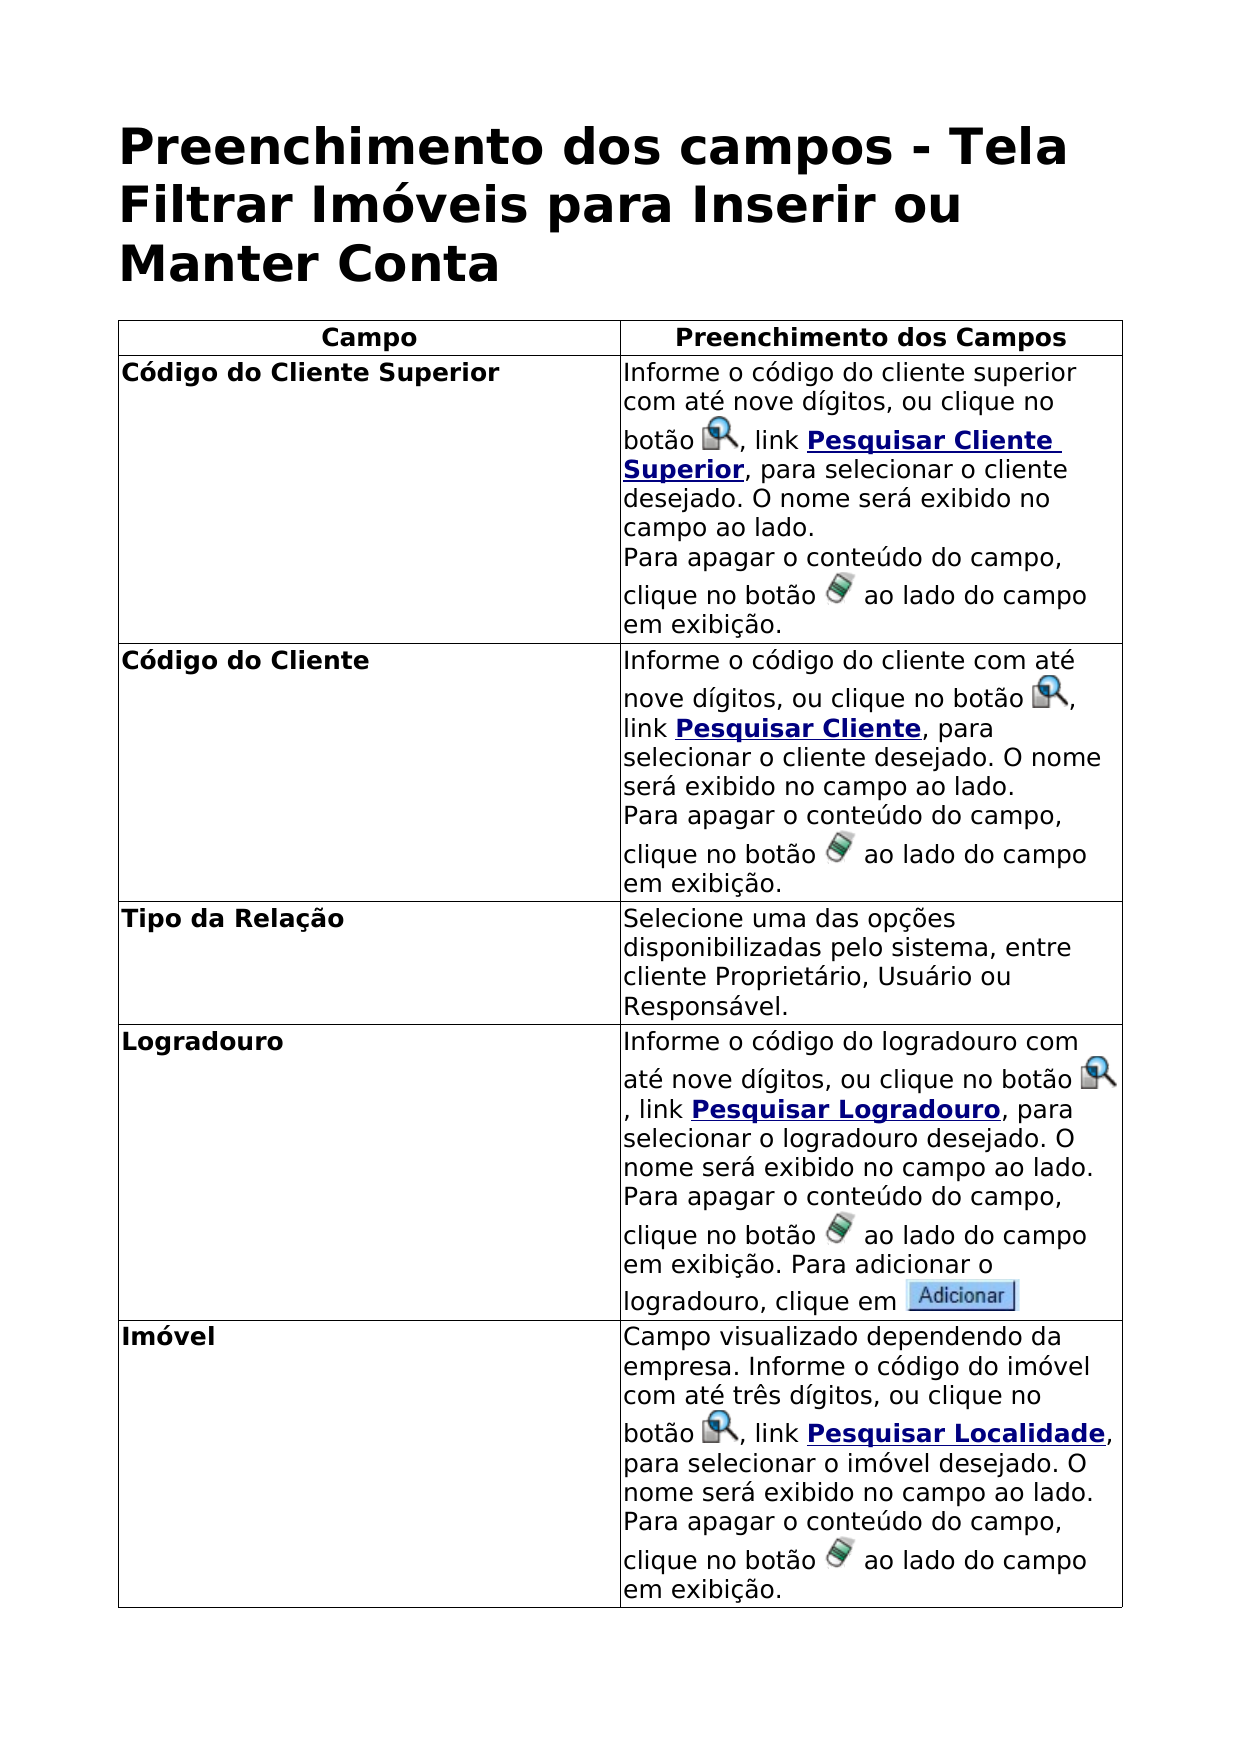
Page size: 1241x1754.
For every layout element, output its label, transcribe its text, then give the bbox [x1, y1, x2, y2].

picture [824, 572, 856, 605]
picture [824, 830, 856, 864]
picture [905, 1279, 1020, 1311]
picture [702, 1410, 739, 1443]
picture [824, 1211, 856, 1245]
table_cell Código do Cliente [119, 644, 620, 901]
table_cell Informe o código do logradouro com até nove dígitos, ou clique no botão , link Pesquisar Logradouro, para selecionar o logradouro desejado. O nome será exibido no campo ao lado. Para apagar o conteúdo do campo, clique no botão ao lado do campo em exibição. Para adicionar o logradouro, clique em [621, 1025, 1122, 1319]
table_cell Tipo da Relação [119, 902, 620, 1024]
picture [1080, 1056, 1117, 1089]
table_cell Imóvel [119, 1321, 620, 1607]
table_cell Logradouro [119, 1025, 620, 1319]
picture [1032, 675, 1069, 708]
table_header Campo [119, 321, 620, 355]
table_cell Selecione uma das opções disponibilizadas pelo sistema, entre cliente Proprietário, Usuário ou Responsável. [621, 902, 1122, 1024]
table_cell Campo visualizado dependendo da empresa. Informe o código do imóvel com até três dígitos, ou clique no botão , link Pesquisar Localidade, para selecionar o imóvel desejado. O nome será exibido no campo ao lado. Para apagar o conteúdo do campo, clique no botão ao lado do campo em exibição. [621, 1321, 1122, 1607]
table_cell Código do Cliente Superior [119, 356, 620, 643]
picture [824, 1536, 856, 1569]
picture [702, 416, 739, 450]
table_cell Informe o código do cliente superior com até nove dígitos, ou clique no botão , link Pesquisar Cliente Superior, para selecionar o cliente desejado. O nome será exibido no campo ao lado. Para apagar o conteúdo do campo, clique no botão ao lado do campo em exibição. [621, 356, 1122, 643]
table_cell Informe o código do cliente com até nove dígitos, ou clique no botão , link Pesquisar Cliente, para selecionar o cliente desejado. O nome será exibido no campo ao lado. Para apagar o conteúdo do campo, clique no botão ao lado do campo em exibição. [621, 644, 1122, 901]
table_header Preenchimento dos Campos [621, 321, 1122, 355]
subtitle Preenchimento dos campos - Tela Filtrar Imóveis para Inserir ou Manter Conta [118, 118, 1122, 293]
